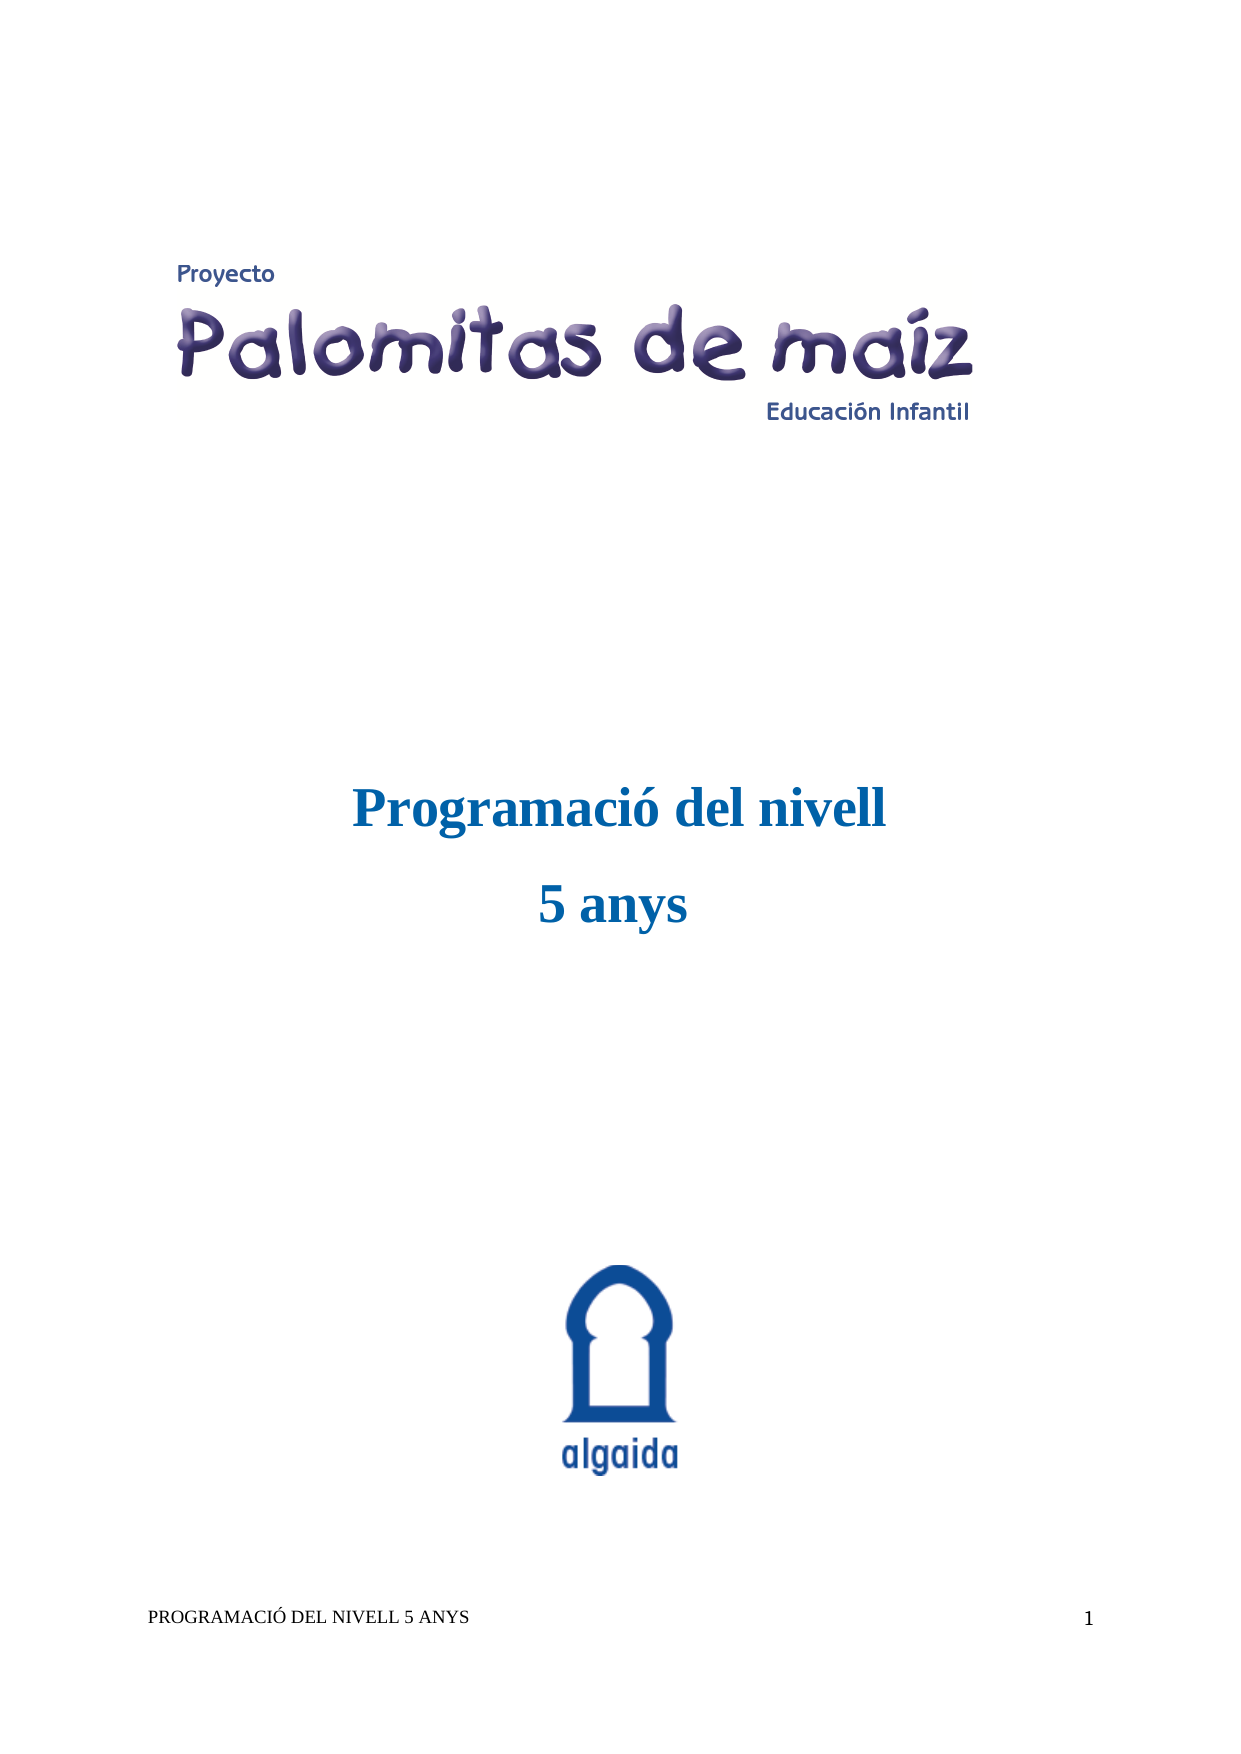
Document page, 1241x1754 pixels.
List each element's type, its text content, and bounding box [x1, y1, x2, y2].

text Programació del nivell [148, 774, 1092, 839]
text 5 anys [148, 870, 1092, 934]
